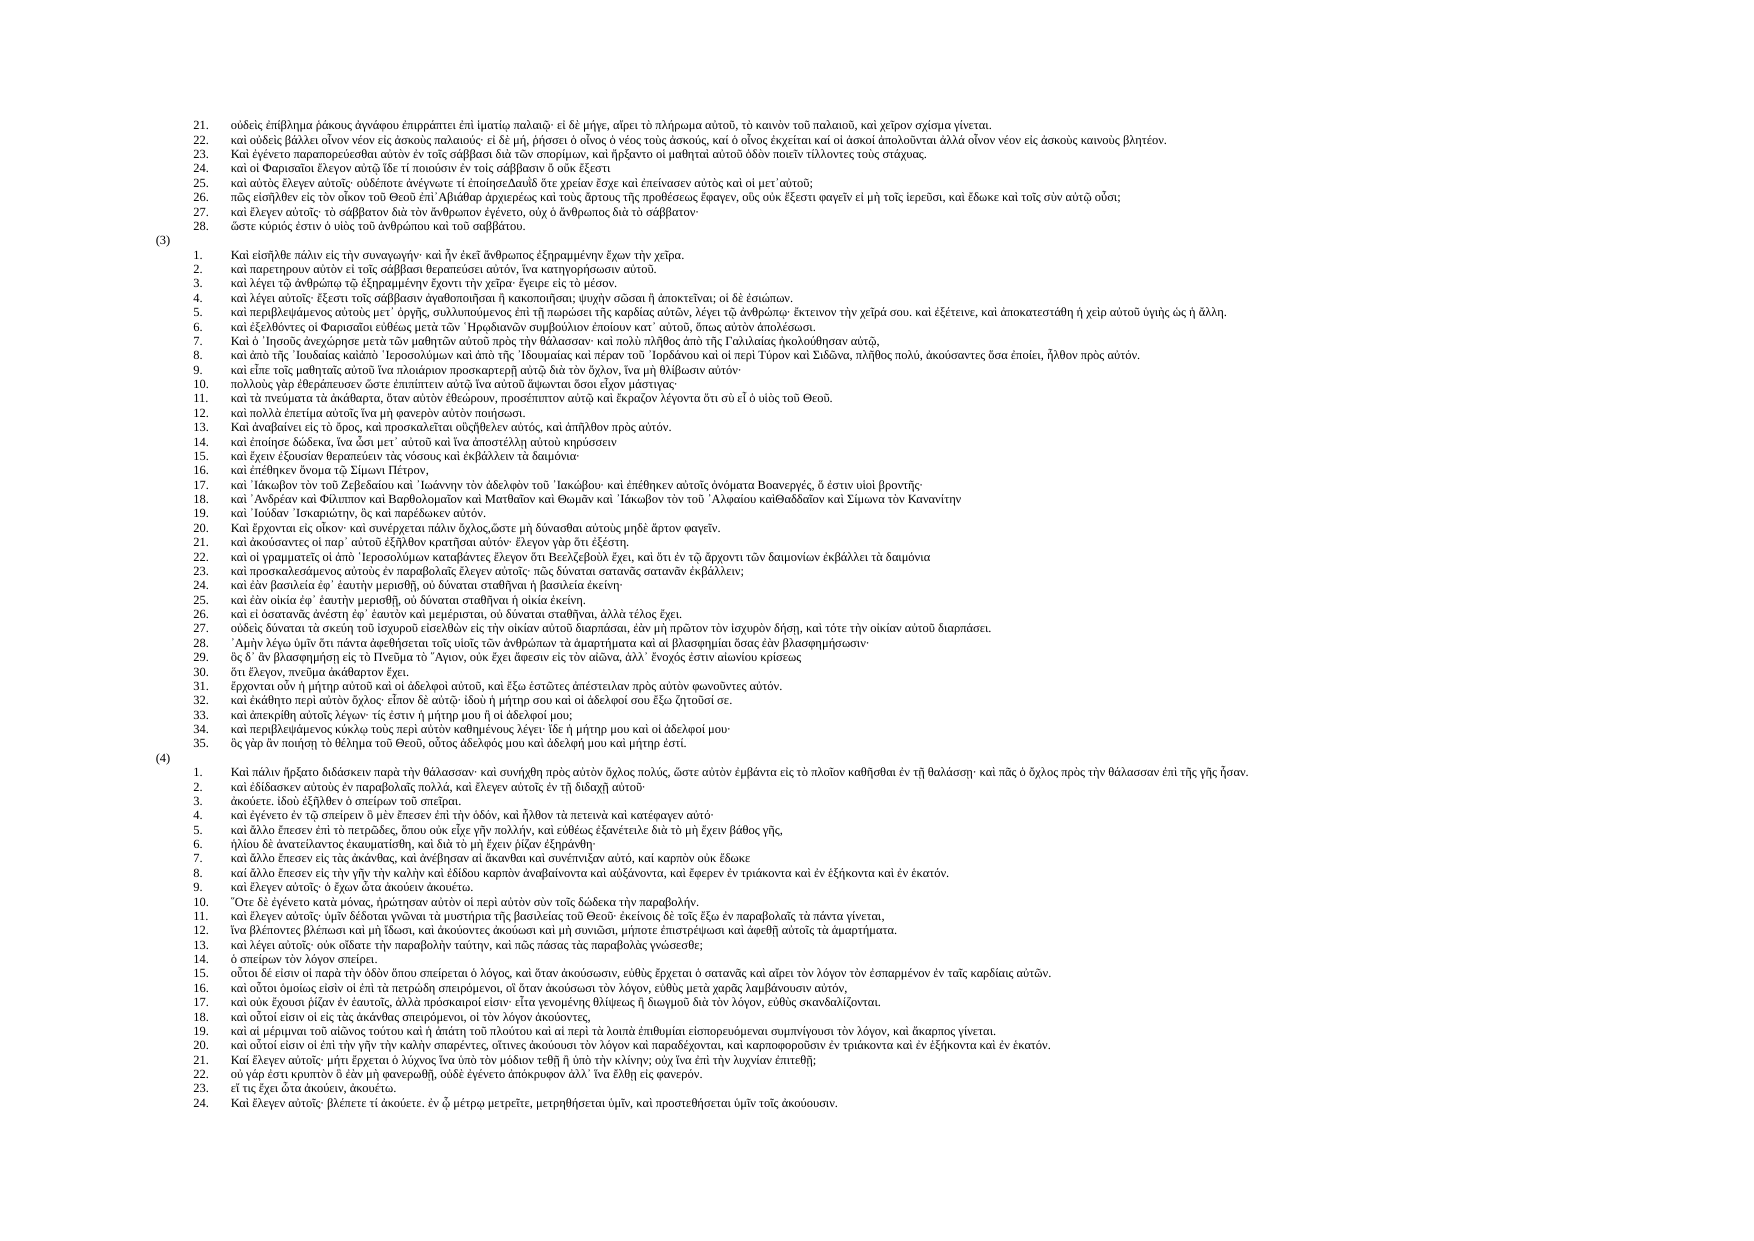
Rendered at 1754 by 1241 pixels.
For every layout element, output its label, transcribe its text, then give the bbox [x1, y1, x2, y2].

list καὶ οὗτοί εἰσιν οἱ εἰς τὰς ἀκάνθας σπειρόμενοι, οἱ τὸν λόγον ἀκούοντες, [193, 1009, 1636, 1024]
list καὶ ἔχειν ἐξουσίαν θεραπεύειν τὰς νόσους καὶ ἐκβάλλειν τὰ δαιμόνια· [193, 449, 1636, 463]
list Καὶ ἀναβαίνει εἰς τὸ ὄρος, καὶ προσκαλεῖται οὓςἤθελεν αὐτός, καὶ ἀπῆλθον πρὸς αὐτόν. [193, 420, 1636, 434]
list καὶ ᾿Ανδρέαν καὶ Φίλιππον καὶ Βαρθολομαῖον καὶ Ματθαῖον καὶ Θωμᾶν καὶ ᾿Ιάκωβον τὸν τοῦ ᾿Αλφαίου καὶΘαδδαῖον καὶ Σίμωνα τὸν Κανανίτην [193, 492, 1636, 506]
list ᾿Αμὴν λέγω ὑμῖν ὅτι πάντα ἀφεθήσεται τοῖς υἱοῖς τῶν ἀνθρώπων τὰ ἁμαρτήματα καὶ αἱ βλασφημίαι ὅσας ἐὰν βλασφημήσωσιν· [193, 636, 1636, 650]
list οὐδεὶς ἐπίβλημα ῥάκους ἀγνάφου ἐπιρράπτει ἐπὶ ἱματίῳ παλαιῷ· εἰ δὲ μήγε, αἴρει τὸ πλήρωμα αὐτοῦ, τὸ καινὸν τοῦ παλαιοῦ, καὶ χεῖρον σχίσμα γίνεται. [193, 118, 1636, 132]
list καὶ ἔλεγεν αὐτοῖς· ὑμῖν δέδοται γνῶναι τὰ μυστήρια τῆς βασιλείας τοῦ Θεοῦ· ἐκείνοις δὲ τοῖς ἔξω ἐν παραβολαῖς τὰ πάντα γίνεται, [193, 909, 1636, 923]
list καὶ ἐξελθόντες οἱ Φαρισαῖοι εὐθέως μετὰ τῶν ῾Ηρῳδιανῶν συμβούλιον ἐποίουν κατ᾿ αὐτοῦ, ὅπως αὐτὸν ἀπολέσωσι. [193, 319, 1636, 334]
list καὶ προσκαλεσάμενος αὐτοὺς ἐν παραβολαῖς ἔλεγεν αὐτοῖς· πῶς δύναται σατανᾶς σατανᾶν ἐκβάλλειν; [193, 564, 1636, 578]
list καὶ εἰ ὁσατανᾶς ἀνέστη ἐφ᾿ ἑαυτὸν καὶ μεμέρισται, οὐ δύναται σταθῆναι, ἀλλὰ τέλος ἔχει. [193, 607, 1636, 621]
list καὶ λέγει τῷ ἀνθρώπῳ τῷ ἐξηραμμένην ἔχοντι τὴν χεῖρα· ἔγειρε εἰς τὸ μέσον. [193, 276, 1636, 291]
list Καὶ ἔλεγεν αὐτοῖς· βλέπετε τί ἀκούετε. ἐν ᾧ μέτρῳ μετρεῖτε, μετρηθήσεται ὑμῖν, καὶ προστεθήσεται ὑμῖν τοῖς ἀκούουσιν. [193, 1096, 1636, 1110]
list καὶ ᾿Ιούδαν ᾿Ισκαριώτην, ὃς καὶ παρέδωκεν αὐτόν. [193, 506, 1636, 521]
list καὶ ἄλλο ἔπεσεν εἰς τὰς ἀκάνθας, καὶ ἀνέβησαν αἱ ἄκανθαι καὶ συνέπνιξαν αὐτό, καί καρπὸν οὐκ ἔδωκε [193, 851, 1636, 866]
list καί ἄλλο ἔπεσεν εἰς τὴν γῆν τὴν καλὴν καὶ ἐδίδου καρπὸν ἀναβαίνοντα καὶ αὐξάνοντα, καὶ ἔφερεν ἐν τριάκοντα καὶ ἐν ἑξήκοντα καὶ ἐν ἑκατόν. [193, 866, 1636, 880]
list Καὶ ἔρχονται εἰς οἶκον· καὶ συνέρχεται πάλιν ὄχλος,ὥστε μὴ δύνασθαι αὐτοὺς μηδὲ ἄρτον φαγεῖν. [193, 521, 1636, 535]
list καὶ ἔλεγεν αὐτοῖς· τὸ σάββατον διὰ τὸν ἄνθρωπον ἐγένετο, οὐχ ὁ ἄνθρωπος διὰ τὸ σάββατον· [193, 204, 1636, 219]
list οὐ γάρ ἐστι κρυπτὸν ὃ ἐὰν μὴ φανερωθῇ, οὐδὲ ἐγένετο ἀπόκρυφον ἀλλ᾿ ἵνα ἔλθῃ εἰς φανερόν. [193, 1067, 1636, 1081]
list ὅτι ἔλεγον, πνεῦμα ἀκάθαρτον ἔχει. [193, 664, 1636, 679]
list καὶ ἀπεκρίθη αὐτοῖς λέγων· τίς ἐστιν ἡ μήτηρ μου ἢ οἱ ἀδελφοί μου; [193, 707, 1636, 722]
list ἵνα βλέποντες βλέπωσι καὶ μὴ ἴδωσι, καὶ ἀκούοντες ἀκούωσι καὶ μὴ συνιῶσι, μήποτε ἐπιστρέψωσι καὶ ἀφεθῇ αὐτοῖς τὰ ἁμαρτήματα. [193, 923, 1636, 937]
list καὶ ἐποίησε δώδεκα, ἵνα ὦσι μετ᾿ αὐτοῦ καὶ ἵνα ἀποστέλλῃ αὐτοὺ κηρύσσειν [193, 434, 1636, 449]
list Καὶ ὁ ᾿Ιησοῦς ἀνεχώρησε μετὰ τῶν μαθητῶν αὐτοῦ πρὸς τὴν θάλασσαν· καὶ πολὺ πλῆθος ἀπὸ τῆς Γαλιλαίας ἠκολούθησαν αὐτῷ, [193, 334, 1636, 348]
list καὶ ἀπὸ τῆς ᾿Ιουδαίας καὶἀπὸ ῾Ιεροσολύμων καὶ ἀπὸ τῆς ᾿Ιδουμαίας καὶ πέραν τοῦ ᾿Ιορδάνου καὶ οἱ περὶ Τύρον καὶ Σιδῶνα, πλῆθος πολύ, ἀκούσαντες ὅσα ἐποίει, ἦλθον πρὸς αὐτόν. [193, 348, 1636, 362]
list Καὶ πάλιν ἤρξατο διδάσκειν παρὰ τὴν θάλασσαν· καὶ συνήχθη πρὸς αὐτὸν ὄχλος πολύς, ὥστε αὐτὸν ἐμβάντα εἰς τὸ πλοῖον καθῆσθαι ἐν τῇ θαλάσσῃ· καὶ πᾶς ὁ ὄχλος πρὸς τὴν θάλασσαν ἐπὶ τῆς γῆς ἦσαν. [193, 765, 1636, 779]
list ὥστε κύριός ἐστιν ὁ υἱὸς τοῦ ἀνθρώπου καὶ τοῦ σαββάτου. [193, 219, 1636, 233]
list εἴ τις ἔχει ὦτα ἀκούειν, ἀκουέτω. [193, 1081, 1636, 1096]
list καὶ λέγει αὐτοῖς· ἔξεστι τοῖς σάββασιν ἀγαθοποιῆσαι ἢ κακοποιῆσαι; ψυχὴν σῶσαι ἢ ἀποκτεῖναι; οἱ δὲ ἐσιώπων. [193, 291, 1636, 305]
list ὃς δ᾿ ἂν βλασφημήσῃ εἰς τὸ Πνεῦμα τὸ ῞Αγιον, οὐκ ἔχει ἄφεσιν εἰς τὸν αἰῶνα, ἀλλ᾿ ἔνοχός ἐστιν αἰωνίου κρίσεως [193, 650, 1636, 664]
list ῞Οτε δὲ ἐγένετο κατὰ μόνας, ἠρώτησαν αὐτὸν οἱ περὶ αὐτὸν σὺν τοῖς δώδεκα τὴν παραβολήν. [193, 894, 1636, 909]
list καὶ οὐδεὶς βάλλει οἶνον νέον εἰς ἀσκοὺς παλαιούς· εἰ δὲ μή, ῥήσσει ὁ οἶνος ὁ νέος τοὺς ἀσκούς, καί ὁ οἶνος ἐκχείται καί οἱ ἀσκοί ἀπολοῦνται ἀλλά οἶνον νέον εἰς ἀσκοὺς καινοὺς βλητέον. [193, 132, 1636, 147]
list καὶ οὐκ ἔχουσι ῥίζαν ἐν ἑαυτοῖς, ἀλλὰ πρόσκαιροί εἰσιν· εἶτα γενομένης θλίψεως ἢ διωγμοῦ διὰ τὸν λόγον, εὐθὺς σκανδαλίζονται. [193, 995, 1636, 1009]
list καὶ οἱ γραμματεῖς οἱ ἀπὸ ῾Ιεροσολύμων καταβάντες ἔλεγον ὅτι Βεελζεβοὺλ ἔχει, καὶ ὅτι ἐν τῷ ἄρχοντι τῶν δαιμονίων ἐκβάλλει τὰ δαιμόνια [193, 549, 1636, 564]
list ἡλίου δὲ ἀνατείλαντος ἐκαυματίσθη, καὶ διὰ τὸ μὴ ἔχειν ῥίζαν ἐξηράνθη· [193, 837, 1636, 851]
list καὶ ἄλλο ἔπεσεν ἐπὶ τὸ πετρῶδες, ὅπου οὐκ εἶχε γῆν πολλήν, καὶ εὐθέως ἐξανέτειλε διὰ τὸ μὴ ἔχειν βάθος γῆς, [193, 822, 1636, 837]
list ἀκούετε. ἰδοὺ ἐξῆλθεν ὁ σπείρων τοῦ σπεῖραι. [193, 794, 1636, 808]
list ἔρχονται οὖν ἡ μήτηρ αὐτοῦ καὶ οἱ ἀδελφοὶ αὐτοῦ, καὶ ἔξω ἑστῶτες ἀπέστειλαν πρὸς αὐτὸν φωνοῦντες αὐτόν. [193, 679, 1636, 693]
list καὶ ἐκάθητο περὶ αὐτὸν ὄχλος· εἶπον δὲ αὐτῷ· ἰδοὺ ἡ μήτηρ σου καὶ οἱ ἀδελφοί σου ἔξω ζητοῦσί σε. [193, 693, 1636, 707]
list καὶ ᾿Ιάκωβον τὸν τοῦ Ζεβεδαίου καὶ ᾿Ιωάννην τὸν ἀδελφὸν τοῦ ᾿Ιακώβου· καὶ ἐπέθηκεν αὐτοῖς ὀνόματα Βοανεργές, ὅ ἐστιν υἱοὶ βροντῆς· [193, 477, 1636, 492]
list καὶ οὗτοί εἰσιν οἱ ἐπὶ τὴν γῆν τὴν καλὴν σπαρέντες, οἵτινες ἀκούουσι τὸν λόγον καὶ παραδέχονται, καὶ καρποφοροῦσιν ἐν τριάκοντα καὶ ἐν ἑξήκοντα καὶ ἐν ἑκατόν. [193, 1038, 1636, 1052]
list πολλοὺς γὰρ ἐθεράπευσεν ὥστε ἐπιπίπτειν αὐτῷ ἵνα αὐτοῦ ἅψωνται ὅσοι εἶχον μάστιγας· [193, 377, 1636, 391]
list καὶ ἐγένετο ἐν τῷ σπείρειν ὃ μὲν ἔπεσεν ἐπὶ τὴν ὁδόν, καὶ ἦλθον τὰ πετεινὰ καὶ κατέφαγεν αὐτό· [193, 808, 1636, 822]
list ὃς γὰρ ἂν ποιήσῃ τὸ θέλημα τοῦ Θεοῦ, οὗτος ἀδελφός μου καὶ ἀδελφή μου καὶ μήτηρ ἐστί. [193, 736, 1636, 751]
list οὐδεὶς δύναται τὰ σκεύη τοῦ ἰσχυροῦ εἰσελθὼν εἰς τὴν οἰκίαν αὐτοῦ διαρπάσαι, ἐὰν μὴ πρῶτον τὸν ἰσχυρὸν δήσῃ, καὶ τότε τὴν οἰκίαν αὐτοῦ διαρπάσει. [193, 621, 1636, 636]
list καὶ ἔλεγεν αὐτοῖς· ὁ ἔχων ὦτα ἀκούειν ἀκουέτω. [193, 880, 1636, 894]
list καὶ ἐὰν οἰκία ἐφ᾿ ἑαυτὴν μερισθῇ, οὐ δύναται σταθῆναι ἡ οἰκία ἐκείνη. [193, 592, 1636, 607]
list καὶ οἱ Φαρισαῖοι ἔλεγον αὐτῷ ἵδε τί ποιούσιν ἐν τοἱς σάββασιν ὄ οὔκ ἔξεστι [193, 161, 1636, 176]
list καὶ περιβλεψάμενος κύκλῳ τοὺς περὶ αὐτὸν καθημένους λέγει· ἴδε ἡ μήτηρ μου καὶ οἱ ἀδελφοί μου· [193, 722, 1636, 736]
list καὶ λέγει αὐτοῖς· οὐκ οἴδατε τὴν παραβολὴν ταύτην, καὶ πῶς πάσας τὰς παραβολὰς γνώσεσθε; [193, 937, 1636, 952]
list Καὶ εἰσῆλθε πάλιν εἰς τὴν συναγωγήν· καὶ ἦν ἐκεῖ ἄνθρωπος ἐξηραμμένην ἔχων τὴν χεῖρα. [193, 247, 1636, 262]
list οὗτοι δέ εἰσιν οἱ παρὰ τὴν ὁδὸν ὅπου σπείρεται ὁ λόγος, καὶ ὅταν ἀκούσωσιν, εὐθὺς ἔρχεται ὁ σατανᾶς καὶ αἴρει τὸν λόγον τὸν ἐσπαρμένον ἐν ταῖς καρδίαις αὐτῶν. [193, 966, 1636, 981]
list καὶ οὗτοι ὁμοίως εἰσὶν οἱ ἐπὶ τὰ πετρώδη σπειρόμενοι, οἳ ὅταν ἀκούσωσι τὸν λόγον, εὐθὺς μετὰ χαρᾶς λαμβάνουσιν αὐτόν, [193, 981, 1636, 995]
list ὁ σπείρων τὸν λόγον σπείρει. [193, 952, 1636, 966]
list καὶ αἱ μέριμναι τοῦ αἰῶνος τούτου καὶ ἡ ἀπάτη τοῦ πλούτου καὶ αἱ περὶ τὰ λοιπὰ ἐπιθυμίαι εἰσπορευόμεναι συμπνίγουσι τὸν λόγον, καὶ ἄκαρπος γίνεται. [193, 1024, 1636, 1038]
list καὶ ἐὰν βασιλεία ἐφ᾿ ἑαυτὴν μερισθῇ, οὐ δύναται σταθῆναι ἡ βασιλεία ἐκείνη· [193, 578, 1636, 592]
list καὶ ἐδίδασκεν αὐτοὺς ἐν παραβολαῖς πολλά, καὶ ἔλεγεν αὐτοῖς ἐν τῇ διδαχῇ αὐτοῦ· [193, 779, 1636, 794]
list καὶ τὰ πνεύματα τὰ ἀκάθαρτα, ὅταν αὐτὸν ἐθεώρουν, προσέπιπτον αὐτῷ καὶ ἔκραζον λέγοντα ὅτι σὺ εἶ ὁ υἱὸς τοῦ Θεοῦ. [193, 391, 1636, 406]
list Καί ἔλεγεν αὐτοῖς· μήτι ἔρχεται ὁ λύχνος ἵνα ὑπὸ τὸν μόδιον τεθῇ ἢ ὑπὸ τὴν κλίνην; οὐχ ἵνα ἐπὶ τὴν λυχνίαν ἐπιτεθῇ; [193, 1052, 1636, 1067]
list καὶ περιβλεψάμενος αὐτοὺς μετ᾿ ὀργῆς, συλλυπούμενος ἐπὶ τῇ πωρώσει τῆς καρδίας αὐτῶν, λέγει τῷ ἀνθρώπῳ· ἔκτεινον τὴν χεῖρά σου. καὶ ἐξέτεινε, καὶ ἀποκατεστάθη ἡ χεὶρ αὐτοῦ ὑγιὴς ὡς ἡ ἄλλη. [193, 305, 1636, 319]
list Καὶ ἐγένετο παραπορεύεσθαι αὐτὸν ἐν τοῖς σάββασι διὰ τῶν σπορίμων, καὶ ἤρξαντο οἱ μαθηταὶ αὐτοῦ ὁδὸν ποιεῖν τίλλοντες τοὺς στάχυας. [193, 147, 1636, 161]
list καὶ πολλὰ ἐπετίμα αὐτοῖς ἵνα μὴ φανερὸν αὐτὸν ποιήσωσι. [193, 406, 1636, 420]
list καὶ ἐπέθηκεν ὄνομα τῷ Σίμωνι Πέτρον, [193, 463, 1636, 477]
list καὶ ἀκούσαντες οἱ παρ᾿ αὐτοῦ ἐξῆλθον κρατῆσαι αὐτόν· ἔλεγον γὰρ ὅτι ἐξέστη. [193, 535, 1636, 549]
list καὶ εἶπε τοῖς μαθηταῖς αὐτοῦ ἵνα πλοιάριον προσκαρτερῇ αὐτῷ διὰ τὸν ὄχλον, ἵνα μὴ θλίβωσιν αὐτόν· [193, 362, 1636, 377]
list πῶς εἰσῆλθεν εἰς τὸν οἶκον τοῦ Θεοῦ ἐπὶ᾿Αβιάθαρ ἀρχιερέως καὶ τοὺς ἄρτους τῆς προθέσεως ἔφαγεν, οὓς οὐκ ἔξεστι φαγεῖν εἰ μὴ τοῖς ἱερεῦσι, καὶ ἔδωκε καὶ τοῖς σὺν αὐτῷ οὖσι; [193, 190, 1636, 204]
list καὶ αὐτὸς ἔλεγεν αὐτοῖς· οὐδέποτε ἀνέγνωτε τί ἐποίησεΔαυῒδ ὅτε χρείαν ἔσχε καὶ ἐπείνασεν αὐτὸς καὶ οἱ μετ᾿αὐτοῦ; [193, 176, 1636, 190]
list καὶ παρετηρουν αὐτὸν εἰ τοῖς σάββασι θεραπεύσει αὐτόν, ἵνα κατηγορήσωσιν αὐτοῦ. [193, 262, 1636, 276]
